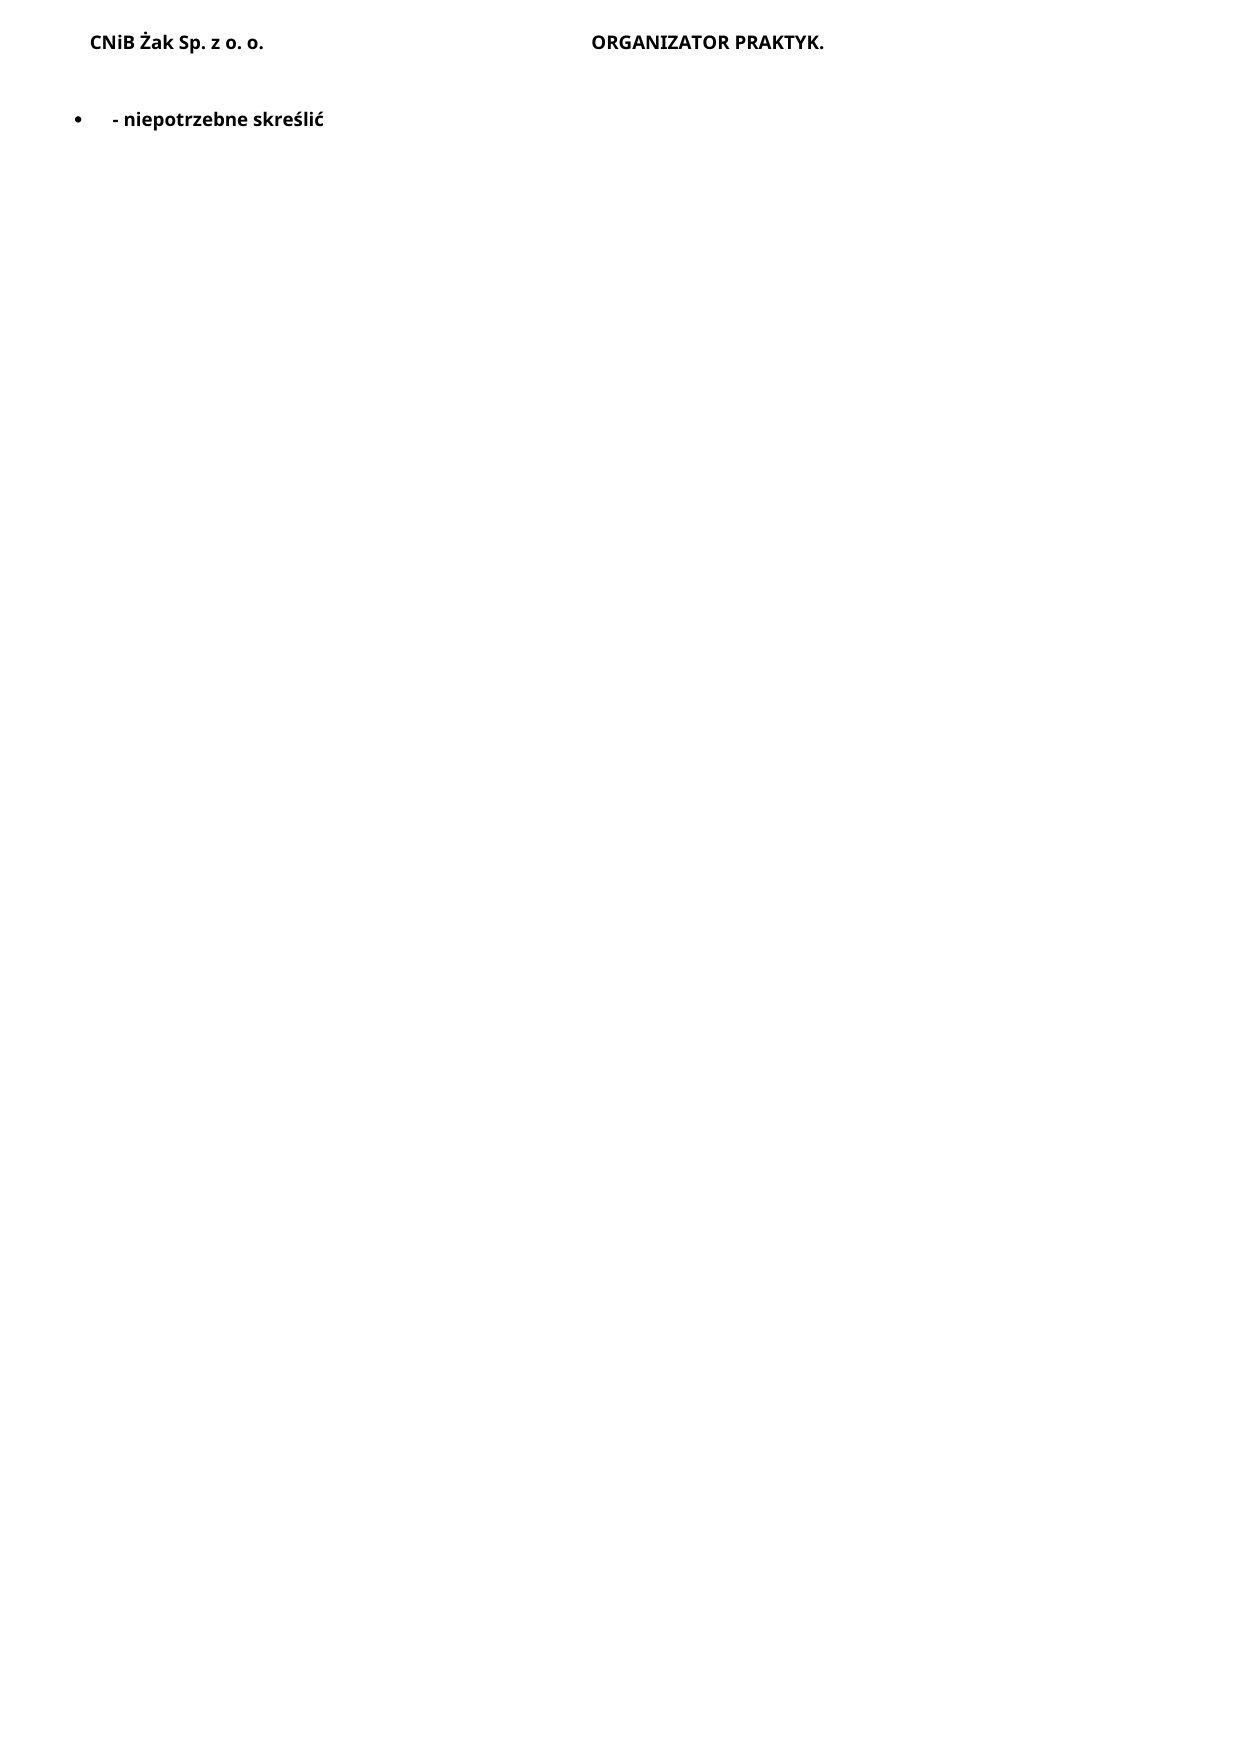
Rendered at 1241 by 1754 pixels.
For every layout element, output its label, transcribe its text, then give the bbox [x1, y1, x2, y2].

subtitle CNiB Żak Sp. z o. o. ORGANIZATOR PRAKTYK. [75, 29, 1165, 55]
list - niepotrzebne skreślić [75, 106, 1165, 132]
